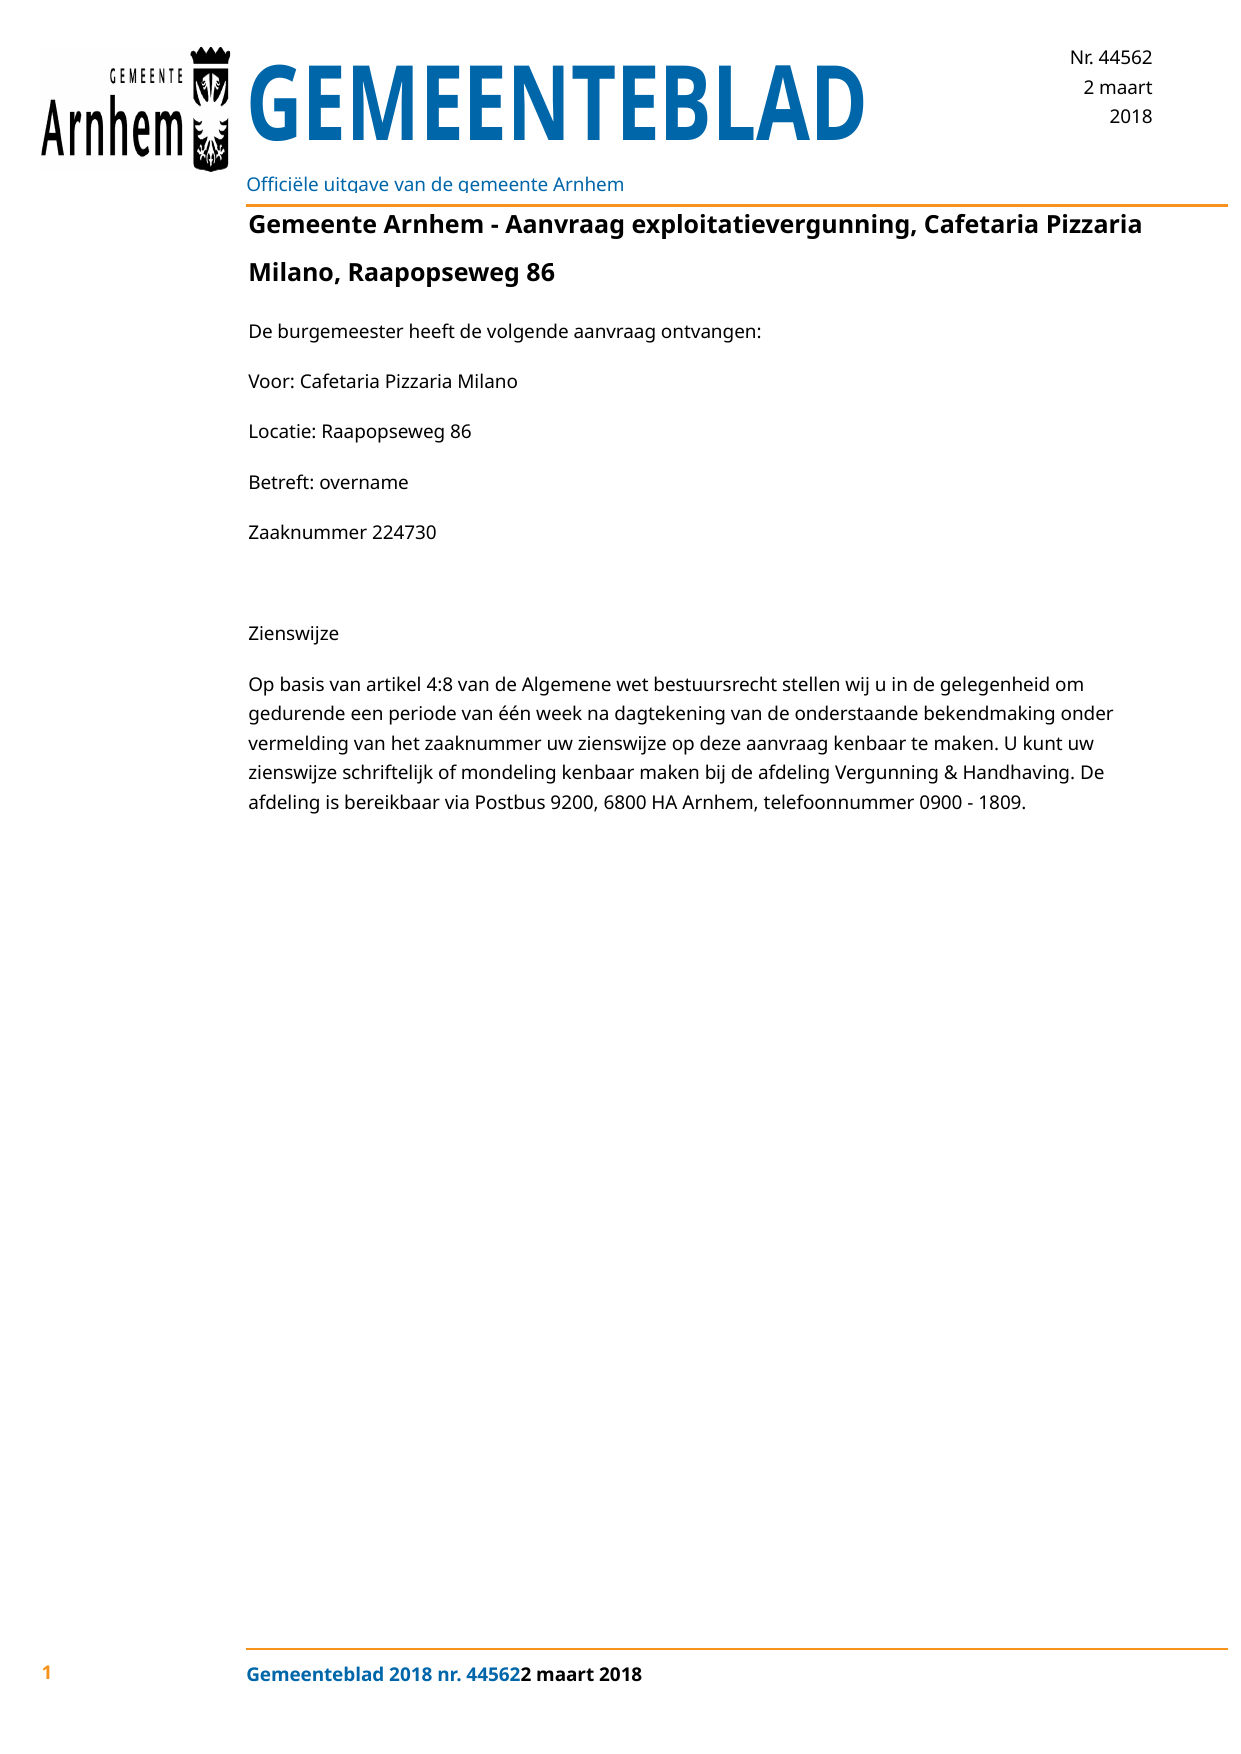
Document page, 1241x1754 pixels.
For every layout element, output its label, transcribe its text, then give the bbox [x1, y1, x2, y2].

text Gemeente Arnhem - Aanvraag exploitatievergunning, Cafetaria Pizzaria Milano, Raapopseweg 86 [248, 207, 1152, 288]
text Zaaknummer 224730 [248, 519, 1152, 545]
text De burgemeester heeft de volgende aanvraag ontvangen: [248, 318, 1152, 344]
text Op basis van artikel 4:8 van de Algemene wet bestuursrecht stellen wij u in de gelegenheid om gedurende een periode van één week na dagtekening van de onderstaande bekendmaking onder vermelding van het zaaknummer uw zienswijze op deze aanvraag kenbaar te maken. U kunt uw zienswijze schriftelijk of mondeling kenbaar maken bij de afdeling Vergunning & Handhaving. De afdeling is bereikbaar via Postbus 9200, 6800 HA Arnhem, telefoonnummer 0900 - 1809. [248, 671, 1152, 815]
text Betreft: overname [248, 469, 1152, 495]
text Locatie: Raapopseweg 86 [248, 419, 1152, 444]
text Voor: Cafetaria Pizzaria Milano [248, 368, 1152, 394]
picture [41, 47, 231, 172]
text Zienswijze [248, 620, 1152, 646]
